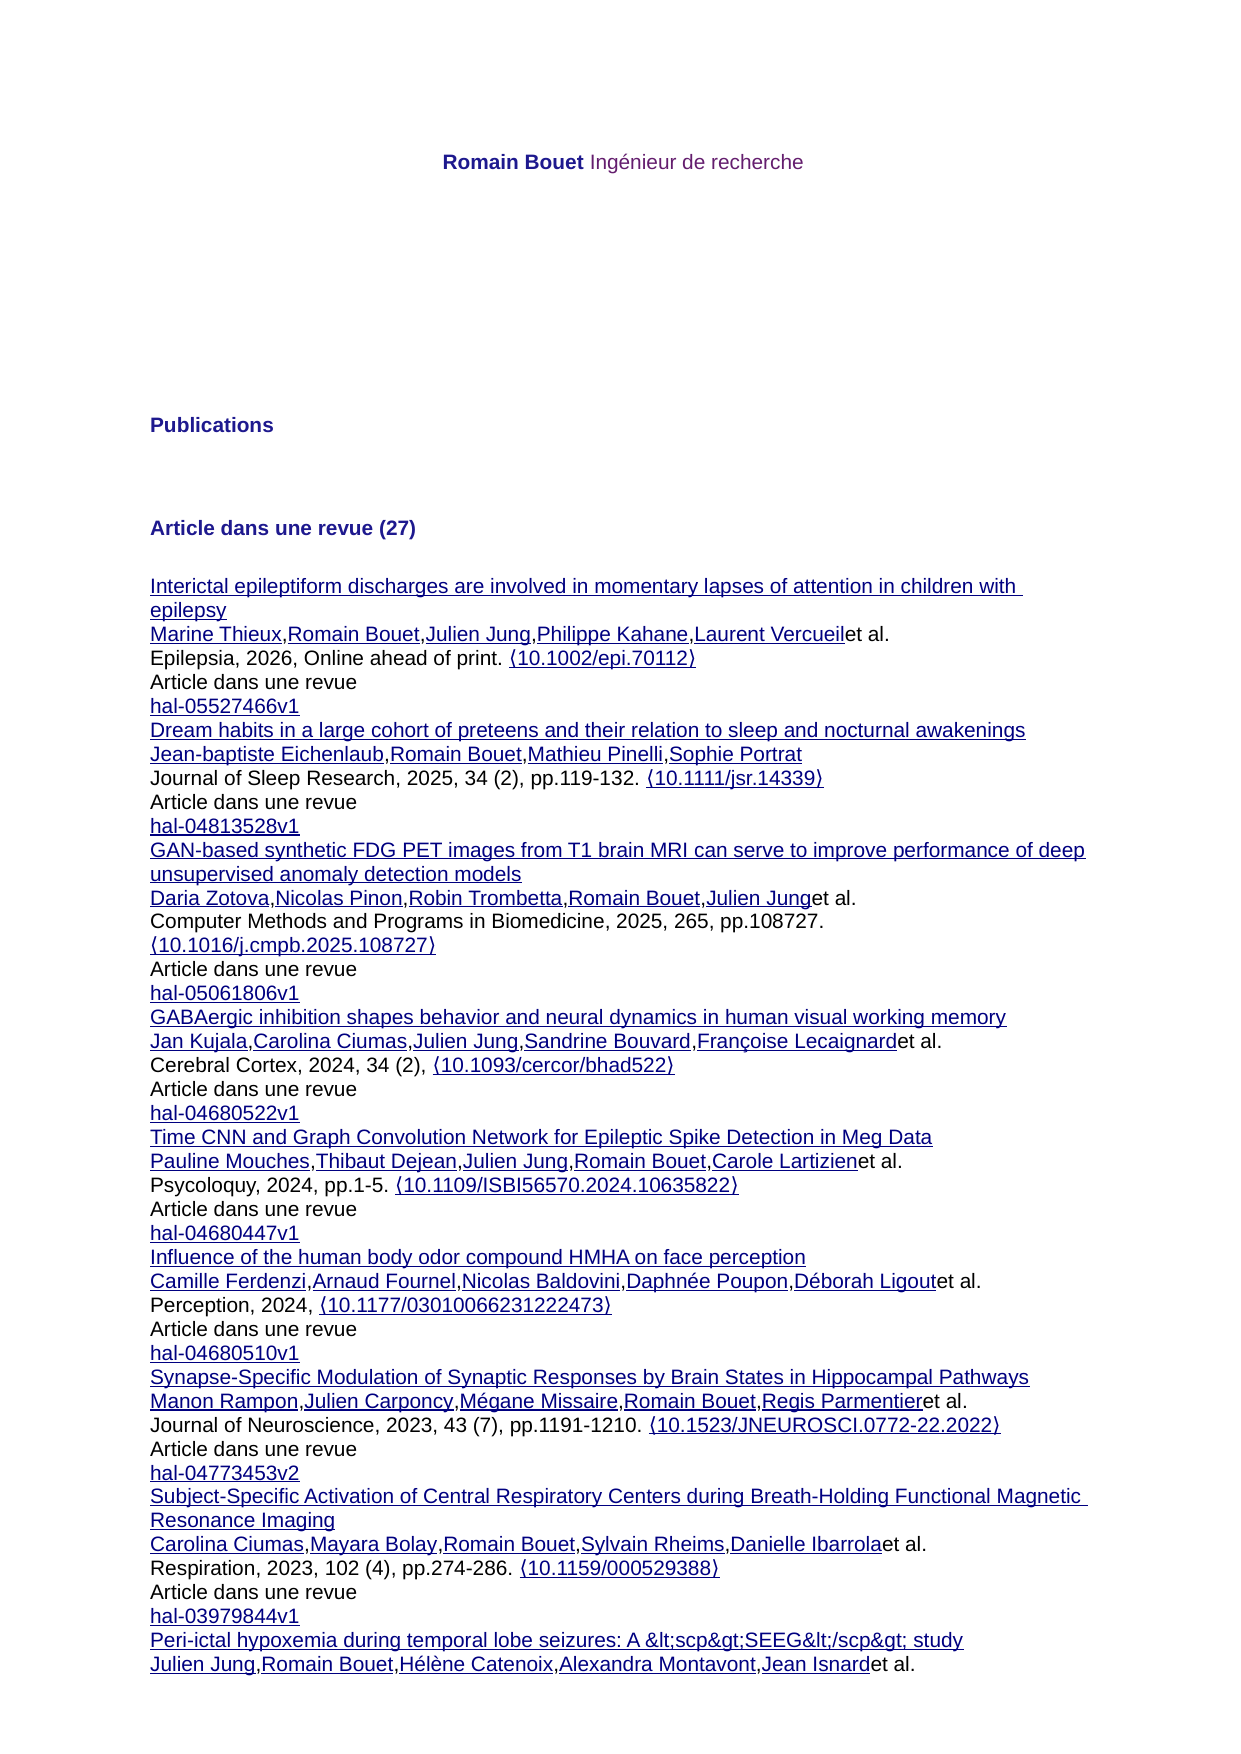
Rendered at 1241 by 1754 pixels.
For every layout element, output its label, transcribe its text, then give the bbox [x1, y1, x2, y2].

table_cell GAN-based synthetic FDG PET images from T1 brain MRI can serve to improve performance of deep unsupervised anomaly detection models Daria Zotova,Nicolas Pinon,Robin Trombetta,Romain Bouet,Julien Junget al. Computer Methods and Programs in Biomedicine, 2025, 265, pp.108727. ⟨10.1016/j.cmpb.2025.108727⟩ Article dans une revue hal-05061806v1 [150, 838, 1090, 1005]
table_cell GABAergic inhibition shapes behavior and neural dynamics in human visual working memory Jan Kujala,Carolina Ciumas,Julien Jung,Sandrine Bouvard,Françoise Lecaignardet al. Cerebral Cortex, 2024, 34 (2), ⟨10.1093/cercor/bhad522⟩ Article dans une revue hal-04680522v1 [150, 1005, 1090, 1125]
table_cell Dream habits in a large cohort of preteens and their relation to sleep and nocturnal awakenings Jean‐baptiste Eichenlaub,Romain Bouet,Mathieu Pinelli,Sophie Portrat Journal of Sleep Research, 2025, 34 (2), pp.119-132. ⟨10.1111/jsr.14339⟩ Article dans une revue hal-04813528v1 [150, 718, 1090, 837]
table_cell Synapse-Specific Modulation of Synaptic Responses by Brain States in Hippocampal Pathways Manon Rampon,Julien Carponcy,Mégane Missaire,Romain Bouet,Regis Parmentieret al. Journal of Neuroscience, 2023, 43 (7), pp.1191-1210. ⟨10.1523/JNEUROSCI.0772-22.2022⟩ Article dans une revue hal-04773453v2 [150, 1365, 1090, 1484]
subtitle Article dans une revue (27) [150, 516, 1090, 539]
subtitle Romain Bouet Ingénieur de recherche [150, 150, 1090, 174]
table_cell Peri‐ictal hypoxemia during temporal lobe seizures: A &lt;scp&gt;SEEG&lt;/scp&gt; study Julien Jung,Romain Bouet,Hélène Catenoix,Alexandra Montavont,Jean Isnardet al. [150, 1628, 1090, 1676]
table_cell Subject-Specific Activation of Central Respiratory Centers during Breath-Holding Functional Magnetic Resonance Imaging Carolina Ciumas,Mayara Bolay,Romain Bouet,Sylvain Rheims,Danielle Ibarrolaet al. Respiration, 2023, 102 (4), pp.274-286. ⟨10.1159/000529388⟩ Article dans une revue hal-03979844v1 [150, 1484, 1090, 1628]
table_header Interictal epileptiform discharges are involved in momentary lapses of attention in children with epilepsy Marine Thieux,Romain Bouet,Julien Jung,Philippe Kahane,Laurent Vercueilet al. Epilepsia, 2026, Online ahead of print. ⟨10.1002/epi.70112⟩ Article dans une revue hal-05527466v1 [150, 574, 1090, 718]
table_cell Influence of the human body odor compound HMHA on face perception Camille Ferdenzi,Arnaud Fournel,Nicolas Baldovini,Daphnée Poupon,Déborah Ligoutet al. Perception, 2024, ⟨10.1177/03010066231222473⟩ Article dans une revue hal-04680510v1 [150, 1245, 1090, 1364]
subtitle Publications [150, 412, 1090, 436]
table_cell Time CNN and Graph Convolution Network for Epileptic Spike Detection in Meg Data Pauline Mouches,Thibaut Dejean,Julien Jung,Romain Bouet,Carole Lartizienet al. Psycoloquy, 2024, pp.1-5. ⟨10.1109/ISBI56570.2024.10635822⟩ Article dans une revue hal-04680447v1 [150, 1125, 1090, 1245]
